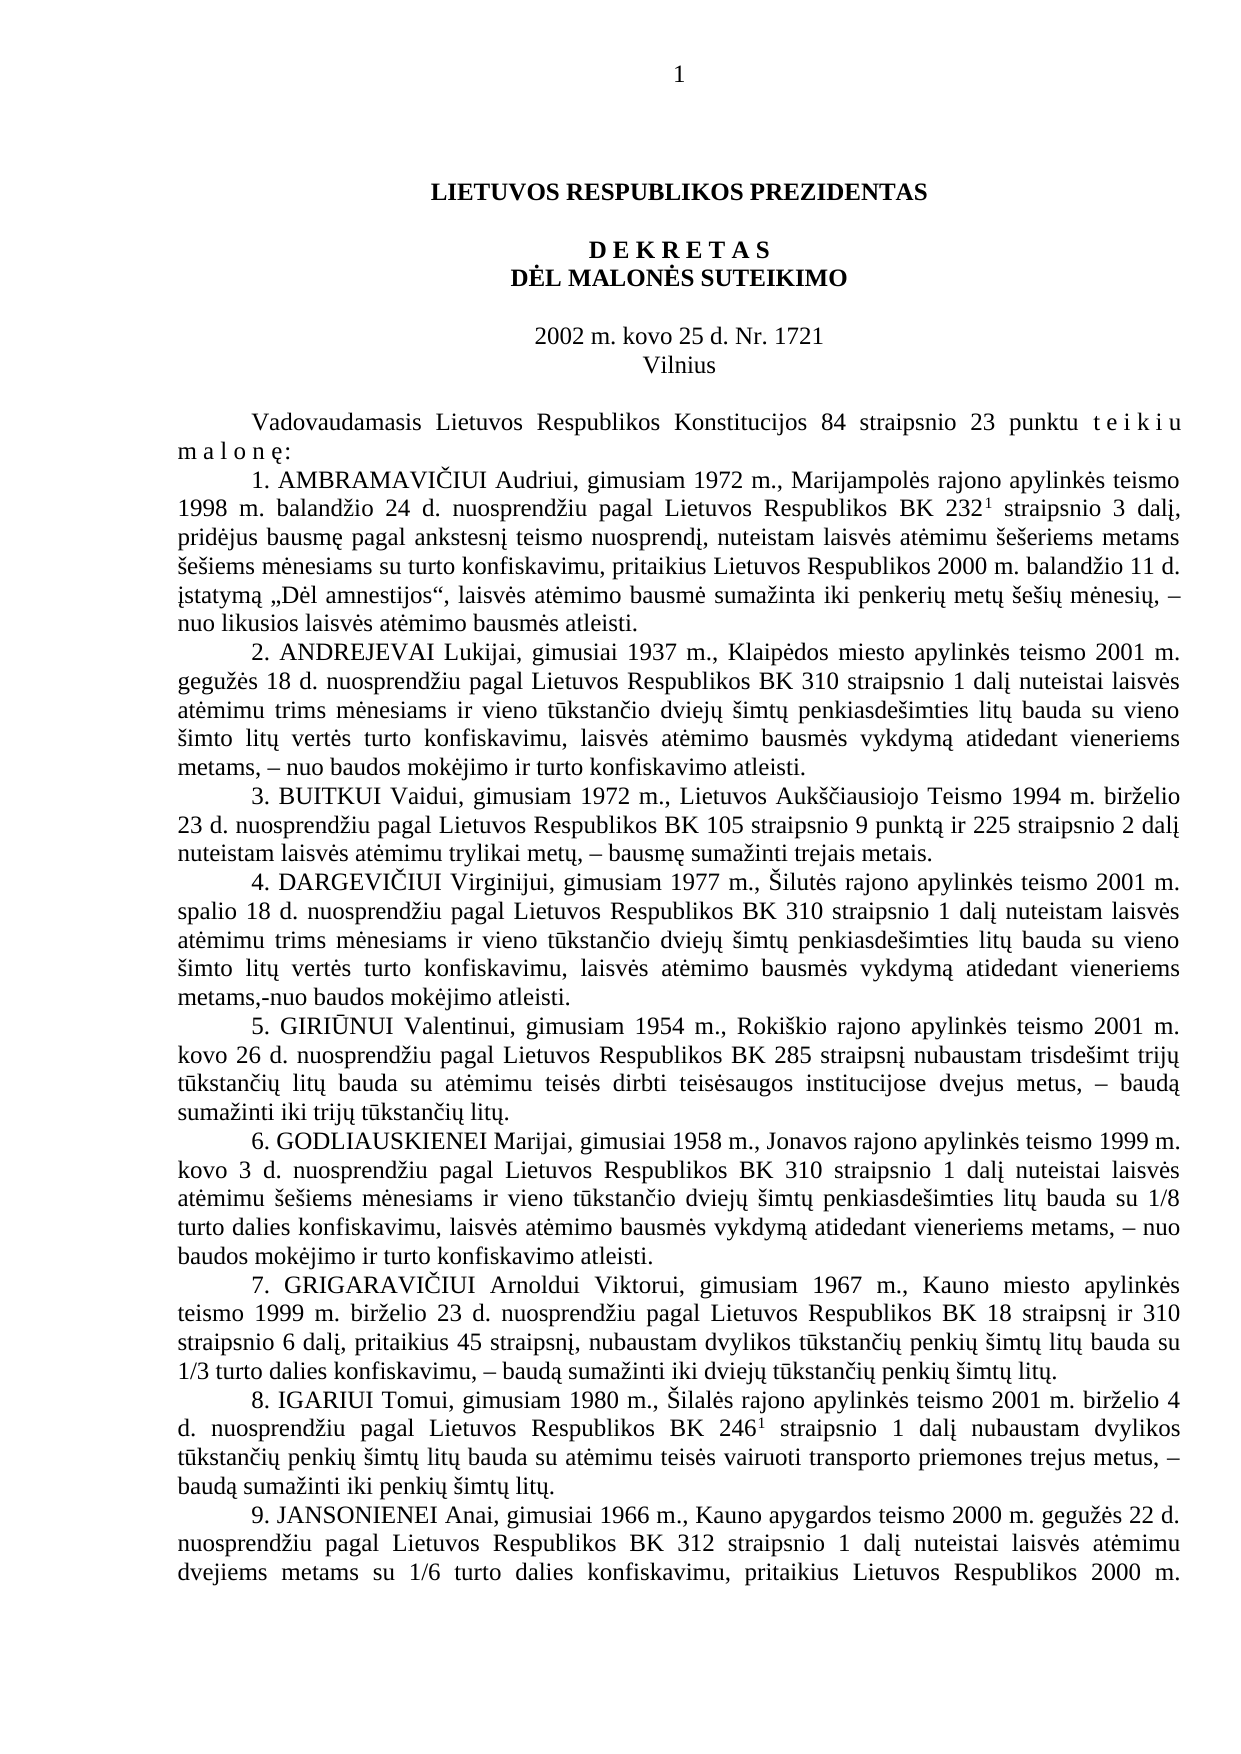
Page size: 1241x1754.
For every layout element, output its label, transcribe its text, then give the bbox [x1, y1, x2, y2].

text DĖL MALONĖS SUTEIKIMO [177, 263, 1181, 292]
text 4. DARGEVIČIUI Virginijui, gimusiam 1977 m., Šilutės rajono apylinkės teismo 2001 m. spalio 18 d. nuosprendžiu pagal Lietuvos Respublikos BK 310 straipsnio 1 dalį nuteistam laisvės atėmimu trims mėnesiams ir vieno tūkstančio dviejų šimtų penkiasdešimties litų bauda su vieno šimto litų vertės turto konfiskavimu, laisvės atėmimo bausmės vykdymą atidedant vieneriems metams,-nuo baudos mokėjimo atleisti. [177, 867, 1181, 1011]
text 2. ANDREJEVAI Lukijai, gimusiai 1937 m., Klaipėdos miesto apylinkės teismo 2001 m. gegužės 18 d. nuosprendžiu pagal Lietuvos Respublikos BK 310 straipsnio 1 dalį nuteistai laisvės atėmimu trims mėnesiams ir vieno tūkstančio dviejų šimtų penkiasdešimties litų bauda su vieno šimto litų vertės turto konfiskavimu, laisvės atėmimo bausmės vykdymą atidedant vieneriems metams, – nuo baudos mokėjimo ir turto konfiskavimo atleisti. [177, 637, 1181, 781]
text D E K R E T A S [177, 235, 1181, 263]
text 8. IGARIUI Tomui, gimusiam 1980 m., Šilalės rajono apylinkės teismo 2001 m. birželio 4 d. nuosprendžiu pagal Lietuvos Respublikos BK 2461 straipsnio 1 dalį nubaustam dvylikos tūkstančių penkių šimtų litų bauda su atėmimu teisės vairuoti transporto priemones trejus metus, – baudą sumažinti iki penkių šimtų litų. [177, 1385, 1181, 1500]
text 6. GODLIAUSKIENEI Marijai, gimusiai 1958 m., Jonavos rajono apylinkės teismo 1999 m. kovo 3 d. nuosprendžiu pagal Lietuvos Respublikos BK 310 straipsnio 1 dalį nuteistai laisvės atėmimu šešiems mėnesiams ir vieno tūkstančio dviejų šimtų penkiasdešimties litų bauda su 1/8 turto dalies konfiskavimu, laisvės atėmimo bausmės vykdymą atidedant vieneriems metams, – nuo baudos mokėjimo ir turto konfiskavimo atleisti. [177, 1126, 1181, 1270]
text LIETUVOS RESPUBLIKOS PREZIDENTAS [177, 177, 1181, 206]
text Vilnius [177, 350, 1181, 378]
text 7. GRIGARAVIČIUI Arnoldui Viktorui, gimusiam 1967 m., Kauno miesto apylinkės teismo 1999 m. birželio 23 d. nuosprendžiu pagal Lietuvos Respublikos BK 18 straipsnį ir 310 straipsnio 6 dalį, pritaikius 45 straipsnį, nubaustam dvylikos tūkstančių penkių šimtų litų bauda su 1/3 turto dalies konfiskavimu, – baudą sumažinti iki dviejų tūkstančių penkių šimtų litų. [177, 1270, 1181, 1385]
text 2002 m. kovo 25 d. Nr. 1721 [177, 321, 1181, 350]
text 5. GIRIŪNUI Valentinui, gimusiam 1954 m., Rokiškio rajono apylinkės teismo 2001 m. kovo 26 d. nuosprendžiu pagal Lietuvos Respublikos BK 285 straipsnį nubaustam trisdešimt trijų tūkstančių litų bauda su atėmimu teisės dirbti teisėsaugos institucijose dvejus metus, – baudą sumažinti iki trijų tūkstančių litų. [177, 1011, 1181, 1126]
text Vadovaudamasis Lietuvos Respublikos Konstitucijos 84 straipsnio 23 punktu teikiu malonę: [177, 407, 1181, 465]
text 3. BUITKUI Vaidui, gimusiam 1972 m., Lietuvos Aukščiausiojo Teismo 1994 m. birželio 23 d. nuosprendžiu pagal Lietuvos Respublikos BK 105 straipsnio 9 punktą ir 225 straipsnio 2 dalį nuteistam laisvės atėmimu trylikai metų, – bausmę sumažinti trejais metais. [177, 781, 1181, 867]
text 9. JANSONIENEI Anai, gimusiai 1966 m., Kauno apygardos teismo 2000 m. gegužės 22 d. nuosprendžiu pagal Lietuvos Respublikos BK 312 straipsnio 1 dalį nuteistai laisvės atėmimu dvejiems metams su 1/6 turto dalies konfiskavimu, pritaikius Lietuvos Respublikos 2000 m. [177, 1500, 1181, 1586]
text 1. AMBRAMAVIČIUI Audriui, gimusiam 1972 m., Marijampolės rajono apylinkės teismo 1998 m. balandžio 24 d. nuosprendžiu pagal Lietuvos Respublikos BK 2321 straipsnio 3 dalį, pridėjus bausmę pagal ankstesnį teismo nuosprendį, nuteistam laisvės atėmimu šešeriems metams šešiems mėnesiams su turto konfiskavimu, pritaikius Lietuvos Respublikos 2000 m. balandžio 11 d. įstatymą „Dėl amnestijos“, laisvės atėmimo bausmė sumažinta iki penkerių metų šešių mėnesių, – nuo likusios laisvės atėmimo bausmės atleisti. [177, 465, 1181, 637]
